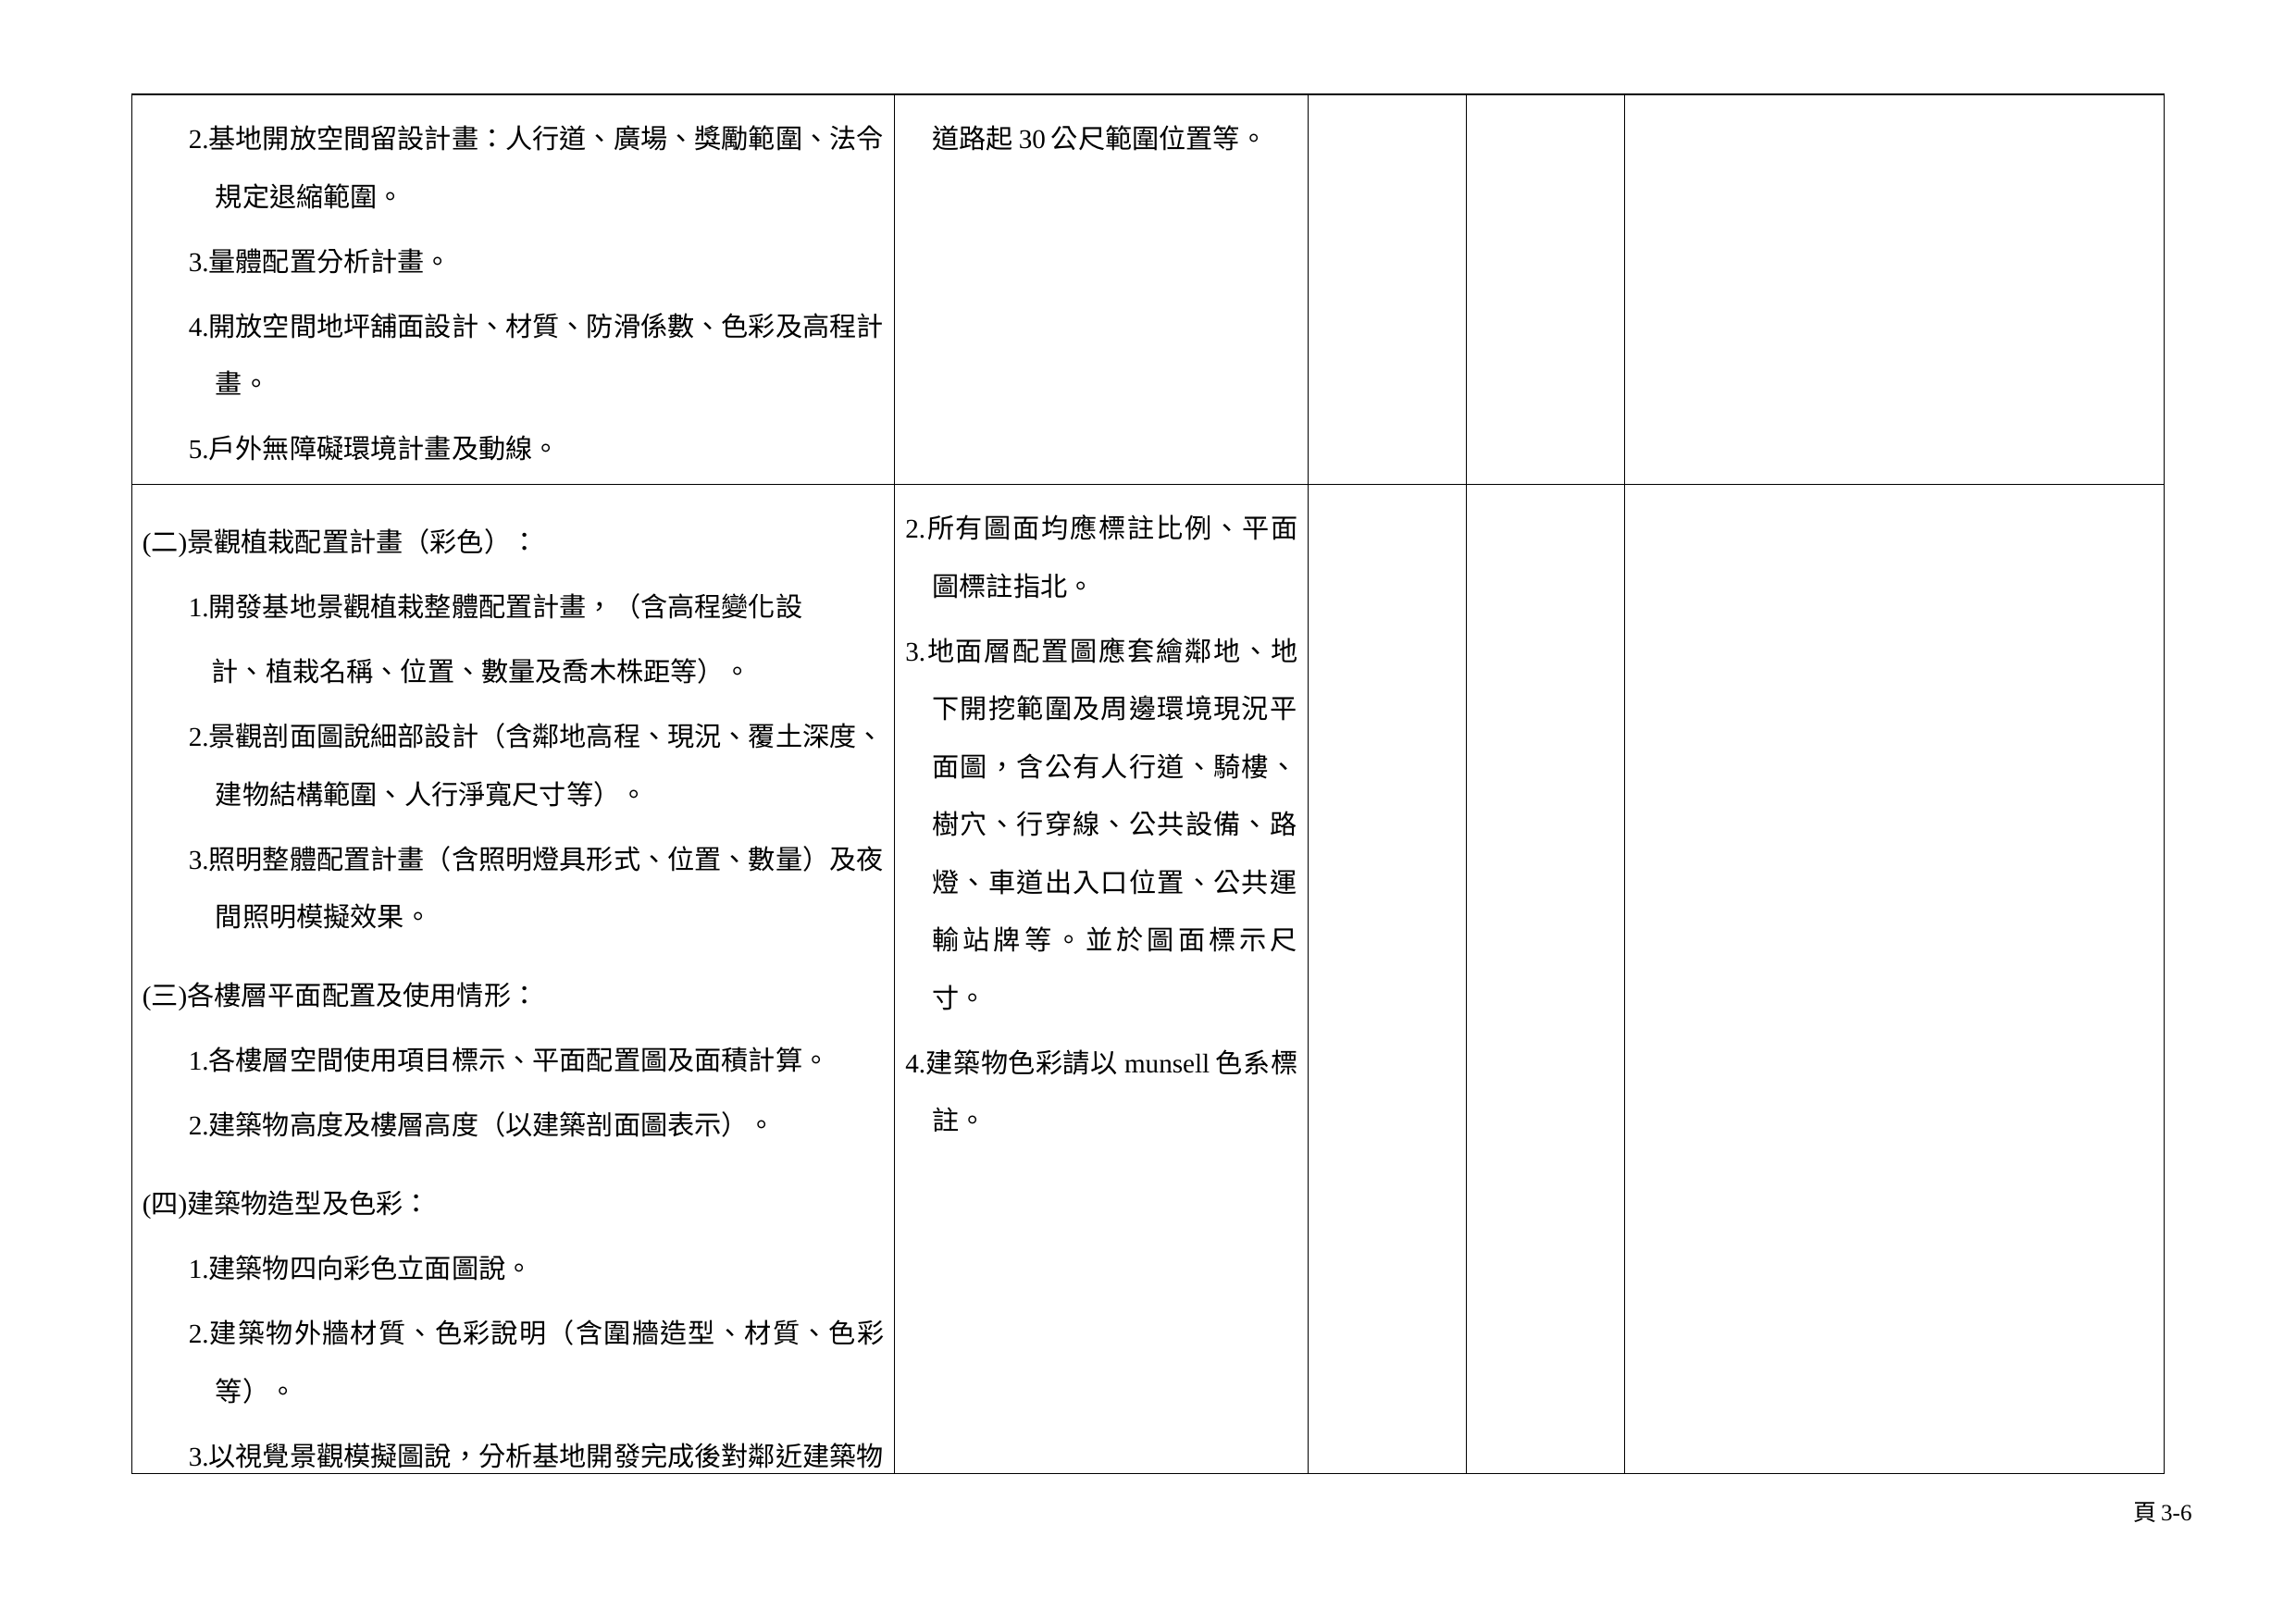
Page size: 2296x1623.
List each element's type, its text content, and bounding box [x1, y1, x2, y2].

table_cell [1625, 95, 2164, 483]
table_cell [1625, 485, 2164, 1473]
table_cell 2.基地開放空間留設計畫：人行道、廣場、獎勵範圍、法令規定退縮範圍。 3.量體配置分析計畫。 4.開放空間地坪舖面設計、材質、防滑係數、色彩及高程計畫。 5.戶外無障礙環境計畫及動線。 [132, 95, 894, 483]
table_cell 道路起30公尺範圍位置等。 [895, 95, 1308, 483]
table_cell [1309, 95, 1466, 483]
table_cell 2.所有圖面均應標註比例、平面圖標註指北。 3.地面層配置圖應套繪鄰地、地下開挖範圍及周邊環境現況平面圖，含公有人行道、騎樓、樹穴、行穿線、公共設備、路燈、車道出入口位置、公共運輸站牌等。並於圖面標示尺寸。 4.建築物色彩請以munsell色系標註。 [895, 485, 1308, 1473]
table_cell [1467, 95, 1624, 483]
table_cell [1309, 485, 1466, 1473]
table_cell [1467, 485, 1624, 1473]
table_cell (二)景觀植栽配置計畫（彩色）： 1.開發基地景觀植栽整體配置計畫，（含高程變化設 計、植栽名稱、位置、數量及喬木株距等）。 2.景觀剖面圖說細部設計（含鄰地高程、現況、覆土深度、建物結構範圍、人行淨寬尺寸等）。 3.照明整體配置計畫（含照明燈具形式、位置、數量）及夜間照明模擬效果。 (三)各樓層平面配置及使用情形： 1.各樓層空間使用項目標示、平面配置圖及面積計算。 2.建築物高度及樓層高度（以建築剖面圖表示）。 (四)建築物造型及色彩： 1.建築物四向彩色立面圖說。 2.建築物外牆材質、色彩說明（含圍牆造型、材質、色彩等）。 3.以視覺景觀模擬圖說，分析基地開發完成後對鄰近建築物 [132, 485, 894, 1473]
